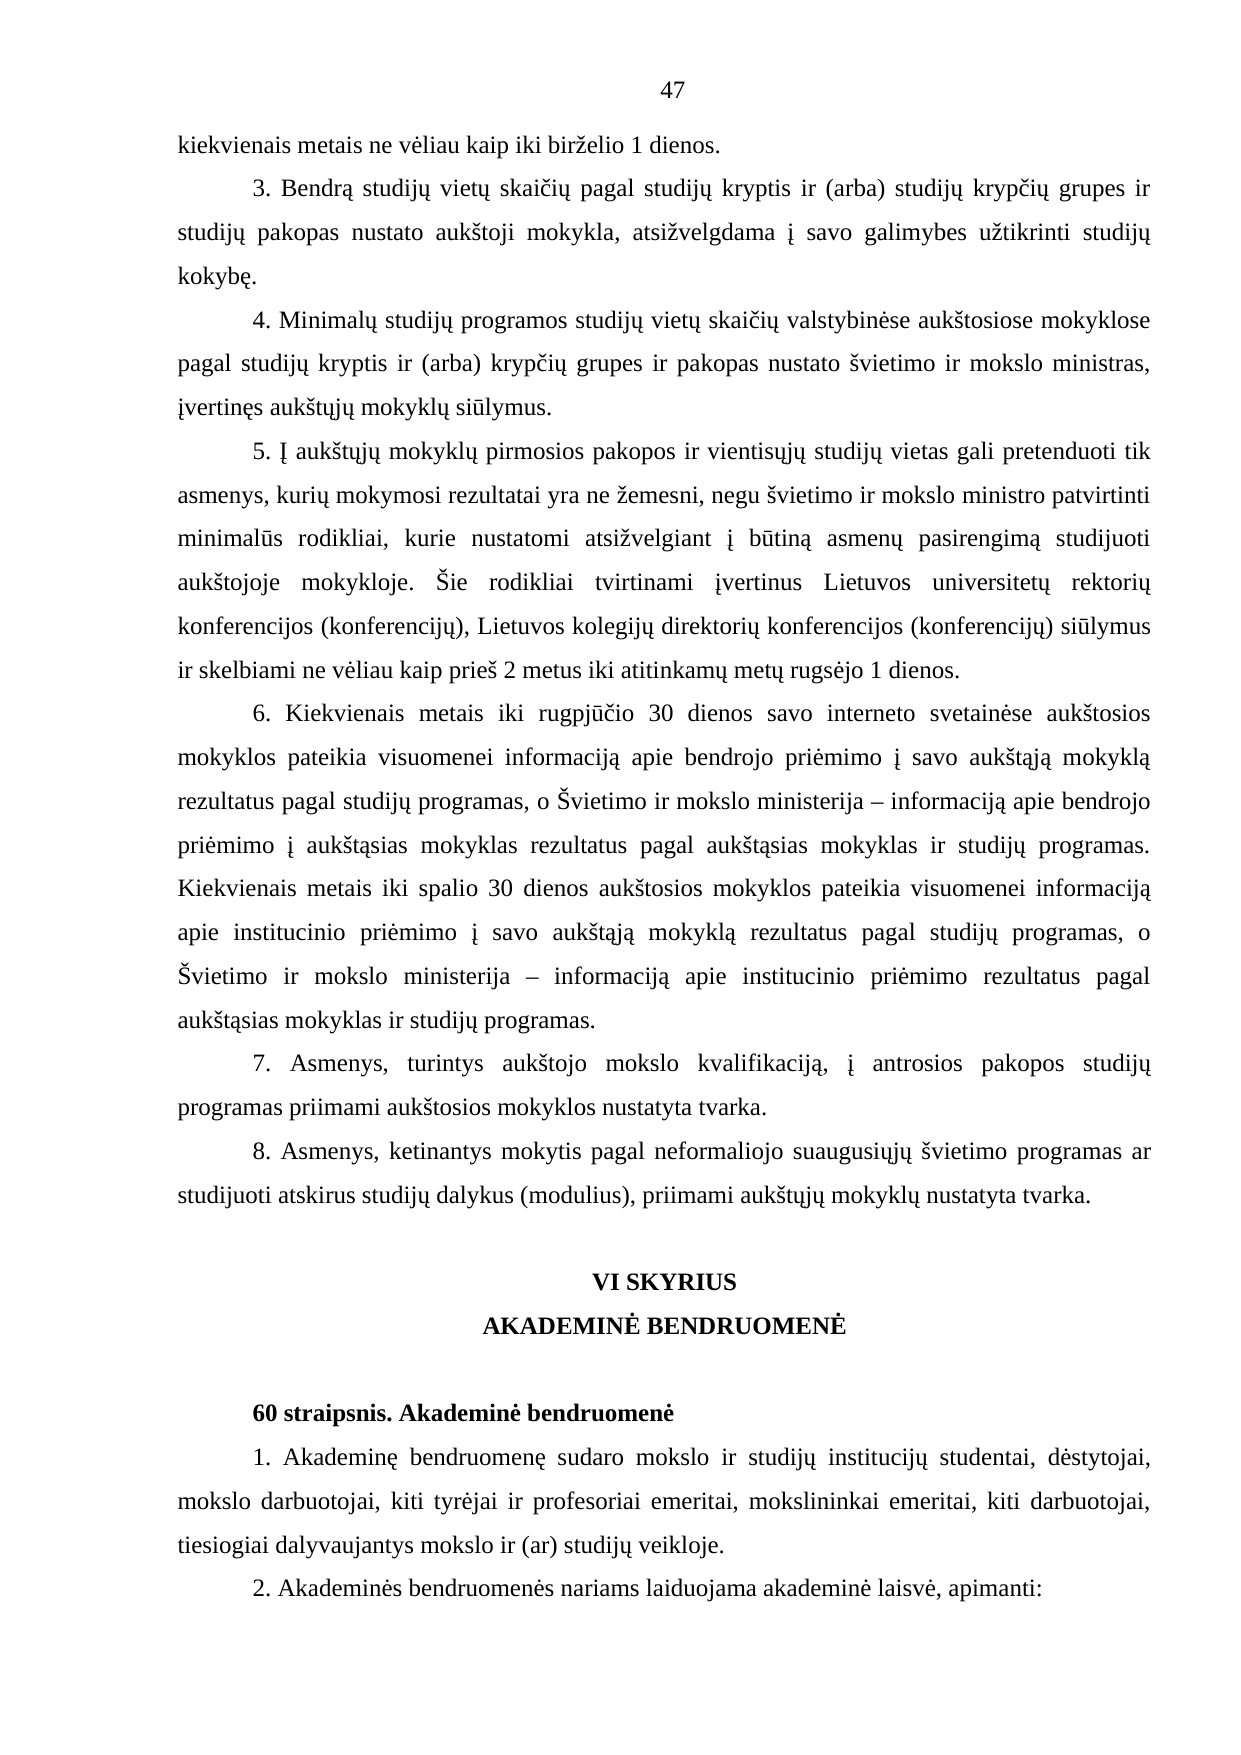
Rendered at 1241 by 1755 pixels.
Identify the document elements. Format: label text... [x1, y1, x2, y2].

text 3. Bendrą studijų vietų skaičių pagal studijų kryptis ir (arba) studijų krypčių grupes ir studijų pakopas nustato aukštoji mokykla, atsižvelgdama į savo galimybes užtikrinti studijų kokybę. [177, 162, 1152, 293]
text 7. Asmenys, turintys aukštojo mokslo kvalifikaciją, į antrosios pakopos studijų programas priimami aukštosios mokyklos nustatyta tvarka. [177, 1037, 1152, 1124]
text 60 straipsnis. Akademinė bendruomenė [177, 1387, 1152, 1431]
text VI SKYRIUS [177, 1256, 1152, 1299]
text AKADEMINĖ BENDRUOMENĖ [177, 1299, 1152, 1343]
text 1. Akademinę bendruomenę sudaro mokslo ir studijų institucijų studentai, dėstytojai, mokslo darbuotojai, kiti tyrėjai ir profesoriai emeritai, mokslininkai emeritai, kiti darbuotojai, tiesiogiai dalyvaujantys mokslo ir (ar) studijų veikloje. [177, 1431, 1152, 1562]
text kiekvienais metais ne vėliau kaip iki birželio 1 dienos. [177, 118, 1152, 162]
text 6. Kiekvienais metais iki rugpjūčio 30 dienos savo interneto svetainėse aukštosios mokyklos pateikia visuomenei informaciją apie bendrojo priėmimo į savo aukštąją mokyklą rezultatus pagal studijų programas, o Švietimo ir mokslo ministerija – informaciją apie bendrojo priėmimo į aukštąsias mokyklas rezultatus pagal aukštąsias mokyklas ir studijų programas. Kiekvienais metais iki spalio 30 dienos aukštosios mokyklos pateikia visuomenei informaciją apie institucinio priėmimo į savo aukštąją mokyklą rezultatus pagal studijų programas, o Švietimo ir mokslo ministerija – informaciją apie institucinio priėmimo rezultatus pagal aukštąsias mokyklas ir studijų programas. [177, 687, 1152, 1037]
text 4. Minimalų studijų programos studijų vietų skaičių valstybinėse aukštosiose mokyklose pagal studijų kryptis ir (arba) krypčių grupes ir pakopas nustato švietimo ir mokslo ministras, įvertinęs aukštųjų mokyklų siūlymus. [177, 293, 1152, 424]
text 2. Akademinės bendruomenės nariams laiduojama akademinė laisvė, apimanti: [177, 1562, 1152, 1606]
text 5. Į aukštųjų mokyklų pirmosios pakopos ir vientisųjų studijų vietas gali pretenduoti tik asmenys, kurių mokymosi rezultatai yra ne žemesni, negu švietimo ir mokslo ministro patvirtinti minimalūs rodikliai, kurie nustatomi atsižvelgiant į būtiną asmenų pasirengimą studijuoti aukštojoje mokykloje. Šie rodikliai tvirtinami įvertinus Lietuvos universitetų rektorių konferencijos (konferencijų), Lietuvos kolegijų direktorių konferencijos (konferencijų) siūlymus ir skelbiami ne vėliau kaip prieš 2 metus iki atitinkamų metų rugsėjo 1 dienos. [177, 424, 1152, 687]
text 8. Asmenys, ketinantys mokytis pagal neformaliojo suaugusiųjų švietimo programas ar studijuoti atskirus studijų dalykus (modulius), priimami aukštųjų mokyklų nustatyta tvarka. [177, 1124, 1152, 1212]
